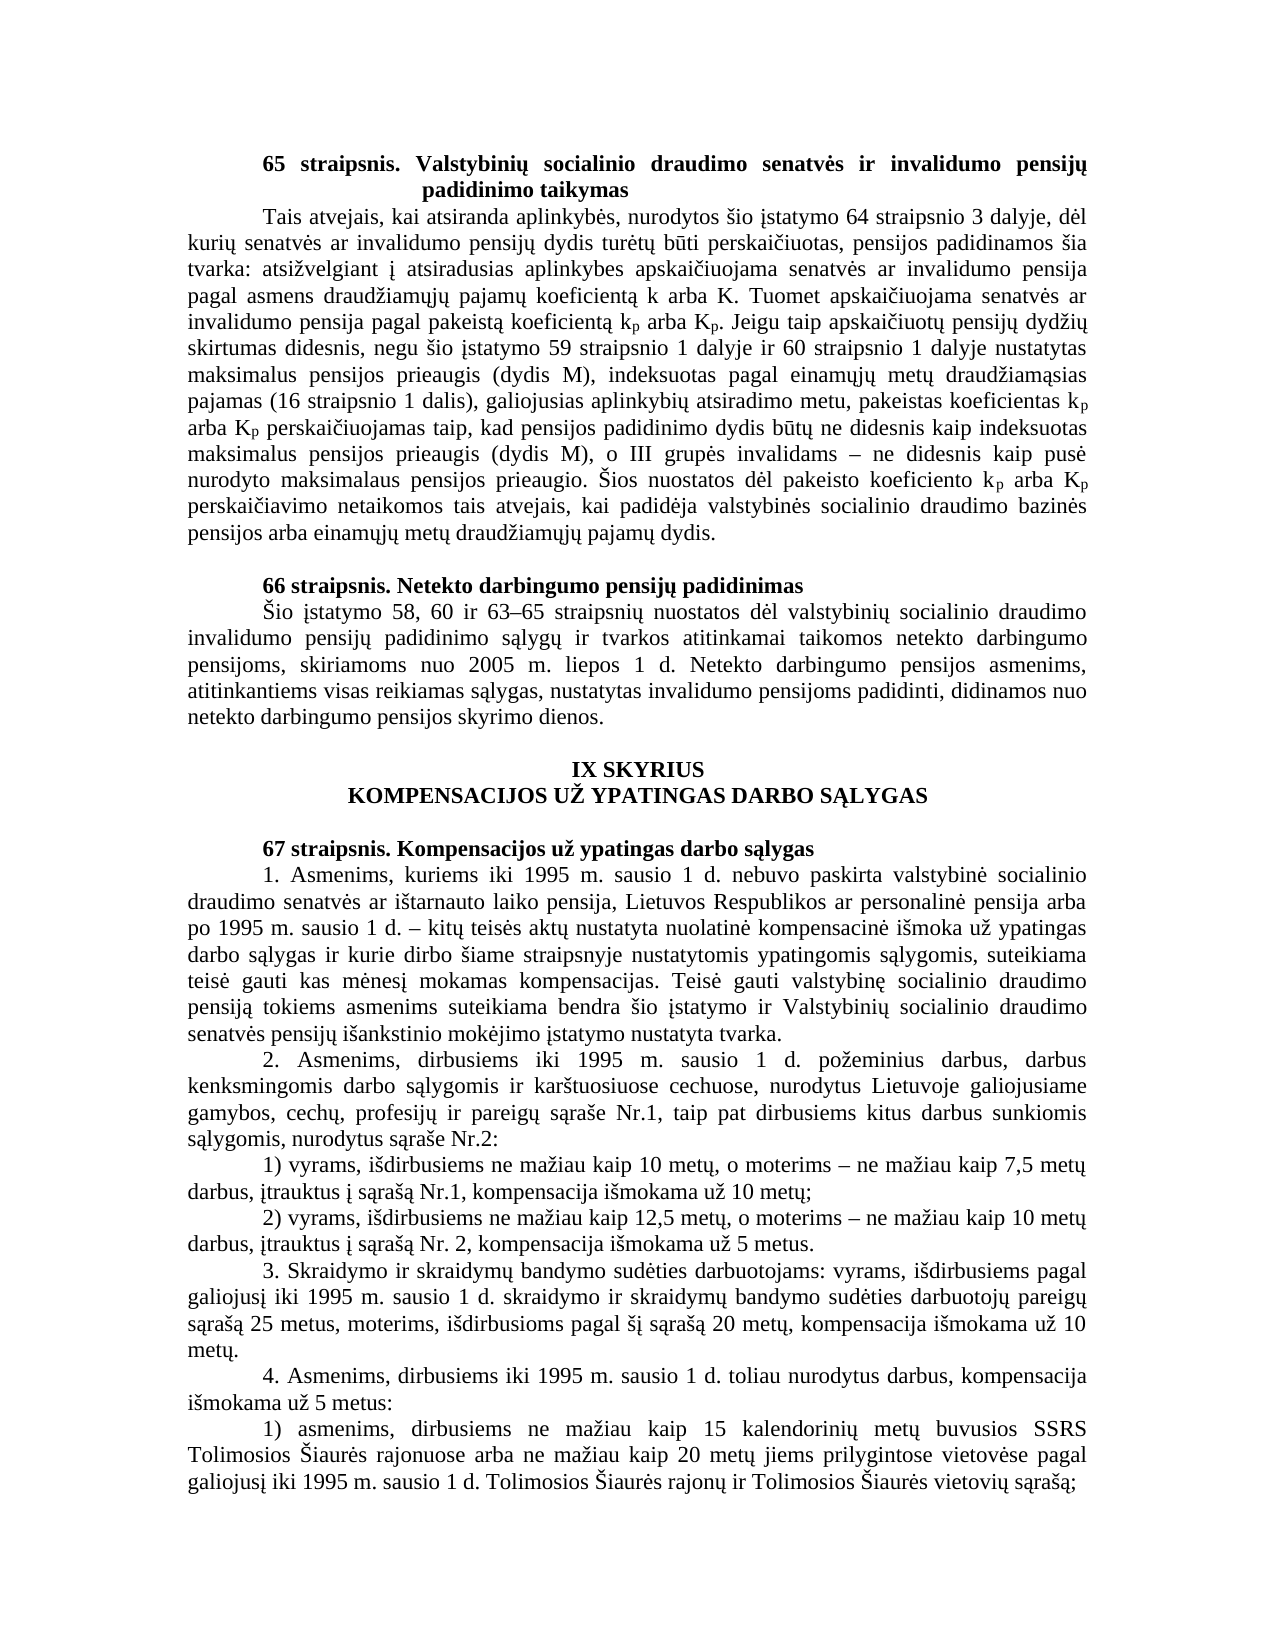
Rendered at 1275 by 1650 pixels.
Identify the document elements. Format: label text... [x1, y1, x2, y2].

text 1) vyrams, išdirbusiems ne mažiau kaip 10 metų, o moterims – ne mažiau kaip 7,5 metų darbus, įtrauktus į sąrašą Nr.1, kompensacija išmokama už 10 metų; [187, 1151, 1088, 1204]
text 3. Skraidymo ir skraidymų bandymo sudėties darbuotojams: vyrams, išdirbusiems pagal galiojusį iki 1995 m. sausio 1 d. skraidymo ir skraidymų bandymo sudėties darbuotojų pareigų sąrašą 25 metus, moterims, išdirbusioms pagal šį sąrašą 20 metų, kompensacija išmokama už 10 metų. [187, 1257, 1088, 1362]
text 1. Asmenims, kuriems iki 1995 m. sausio 1 d. nebuvo paskirta valstybinė socialinio draudimo senatvės ar ištarnauto laiko pensija, Lietuvos Respublikos ar personalinė pensija arba po 1995 m. sausio 1 d. – kitų teisės aktų nustatyta nuolatinė kompensacinė išmoka už ypatingas darbo sąlygas ir kurie dirbo šiame straipsnyje nustatytomis ypatingomis sąlygomis, suteikiama teisė gauti kas mėnesį mokamas kompensacijas. Teisė gauti valstybinę socialinio draudimo pensiją tokiems asmenims suteikiama bendra šio įstatymo ir Valstybinių socialinio draudimo senatvės pensijų išankstinio mokėjimo įstatymo nustatyta tvarka. [187, 862, 1088, 1046]
text 2. Asmenims, dirbusiems iki 1995 m. sausio 1 d. požeminius darbus, darbus kenksmingomis darbo sąlygomis ir karštuosiuose cechuose, nurodytus Lietuvoje galiojusiame gamybos, cechų, profesijų ir pareigų sąraše Nr.1, taip pat dirbusiems kitus darbus sunkiomis sąlygomis, nurodytus sąraše Nr.2: [187, 1046, 1088, 1151]
text KOMPENSACIJOS UŽ YPATINGAS DARBO SĄLYGAS [187, 782, 1088, 809]
text Tais atvejais, kai atsiranda aplinkybės, nurodytos šio įstatymo 64 straipsnio 3 dalyje, dėl kurių senatvės ar invalidumo pensijų dydis turėtų būti perskaičiuotas, pensijos padidinamos šia tvarka: atsižvelgiant į atsiradusias aplinkybes apskaičiuojama senatvės ar invalidumo pensija pagal asmens draudžiamųjų pajamų koeficientą k arba K. Tuomet apskaičiuojama senatvės ar invalidumo pensija pagal pakeistą koeficientą kp arba Kp. Jeigu taip apskaičiuotų pensijų dydžių skirtumas didesnis, negu šio įstatymo 59 straipsnio 1 dalyje ir 60 straipsnio 1 dalyje nustatytas maksimalus pensijos prieaugis (dydis M), indeksuotas pagal einamųjų metų draudžiamąsias pajamas (16 straipsnio 1 dalis), galiojusias aplinkybių atsiradimo metu, pakeistas koeficientas kp arba Kp perskaičiuojamas taip, kad pensijos padidinimo dydis būtų ne didesnis kaip indeksuotas maksimalus pensijos prieaugis (dydis M), o III grupės invalidams – ne didesnis kaip pusė nurodyto maksimalaus pensijos prieaugio. Šios nuostatos dėl pakeisto koeficiento kp arba Kp perskaičiavimo netaikomos tais atvejais, kai padidėja valstybinės socialinio draudimo bazinės pensijos arba einamųjų metų draudžiamųjų pajamų dydis. [187, 203, 1088, 545]
text 67 straipsnis. Kompensacijos už ypatingas darbo sąlygas [187, 835, 1088, 862]
text 4. Asmenims, dirbusiems iki 1995 m. sausio 1 d. toliau nurodytus darbus, kompensacija išmokama už 5 metus: [187, 1362, 1088, 1415]
text 1) asmenims, dirbusiems ne mažiau kaip 15 kalendorinių metų buvusios SSRS Tolimosios Šiaurės rajonuose arba ne mažiau kaip 20 metų jiems prilygintose vietovėse pagal galiojusį iki 1995 m. sausio 1 d. Tolimosios Šiaurės rajonų ir Tolimosios Šiaurės vietovių sąrašą; [187, 1415, 1088, 1494]
text 66 straipsnis. Netekto darbingumo pensijų padidinimas [187, 572, 1088, 598]
text Šio įstatymo 58, 60 ir 63–65 straipsnių nuostatos dėl valstybinių socialinio draudimo invalidumo pensijų padidinimo sąlygų ir tvarkos atitinkamai taikomos netekto darbingumo pensijoms, skiriamoms nuo 2005 m. liepos 1 d. Netekto darbingumo pensijos asmenims, atitinkantiems visas reikiamas sąlygas, nustatytas invalidumo pensijoms padidinti, didinamos nuo netekto darbingumo pensijos skyrimo dienos. [187, 598, 1088, 730]
text 65 straipsnis. Valstybinių socialinio draudimo senatvės ir invalidumo pensijų padidinimo taikymas [262, 150, 1088, 203]
text IX SKYRIUS [187, 756, 1088, 782]
text 2) vyrams, išdirbusiems ne mažiau kaip 12,5 metų, o moterims – ne mažiau kaip 10 metų darbus, įtrauktus į sąrašą Nr. 2, kompensacija išmokama už 5 metus. [187, 1204, 1088, 1257]
